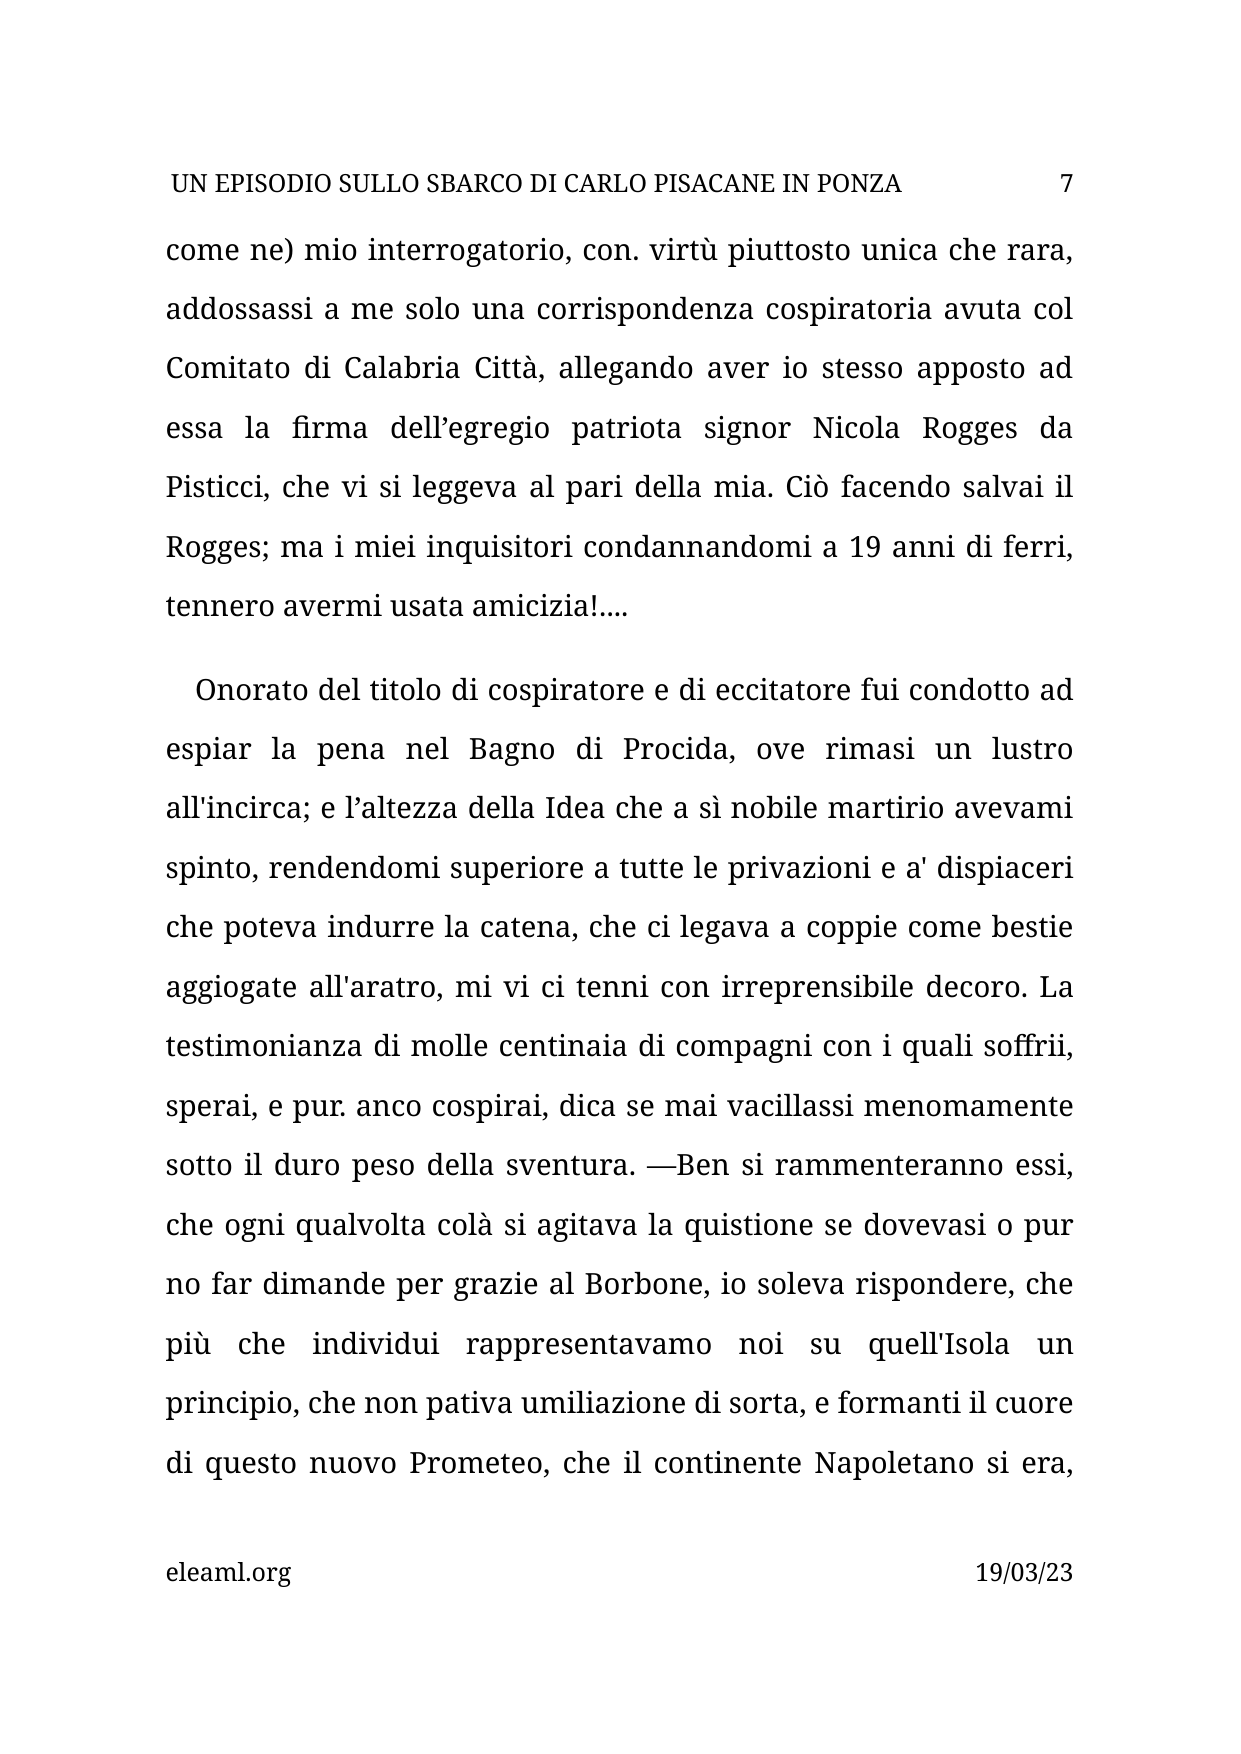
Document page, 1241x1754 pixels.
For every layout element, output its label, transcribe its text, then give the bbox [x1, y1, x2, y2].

text come ne) mio interrogatorio, con. virtù piuttosto unica che rara, addossassi a me solo una corrispondenza cospiratoria avuta col Comitato di Calabria Città, allegando aver io stesso apposto ad essa la firma dell’egregio patriota signor Nicola Rogges da Pisticci, che vi si leggeva al pari della mia. Ciò facendo salvai il Rogges; ma i miei inquisitori condannandomi a 19 anni di ferri, tennero avermi usata amicizia!.... [165, 229, 1075, 625]
text Onorato del titolo di cospiratore e di eccitatore fui condotto ad espiar la pena nel Bagno di Procida, ove rimasi un lustro all'incirca; e l’altezza della Idea che a sì nobile martirio avevami spinto, rendendomi superiore a tutte le privazioni e a' dispiaceri che poteva indurre la catena, che ci legava a coppie come bestie aggiogate all'aratro, mi vi ci tenni con irreprensibile decoro. La testimonianza di molle centinaia di compagni con i quali soffrii, sperai, e pur. anco cospirai, dica se mai vacillassi menomamente sotto il duro peso della sventura. —Ben si rammenteranno essi, che ogni qualvolta colà si agitava la quistione se dovevasi o pur no far dimande per grazie al Borbone, io soleva rispondere, che più che individui rappresentavamo noi su quell'Isola un principio, che non pativa umiliazione di sorta, e formanti il cuore di questo nuovo Prometeo, che il continente Napoletano si era, [165, 669, 1075, 1482]
